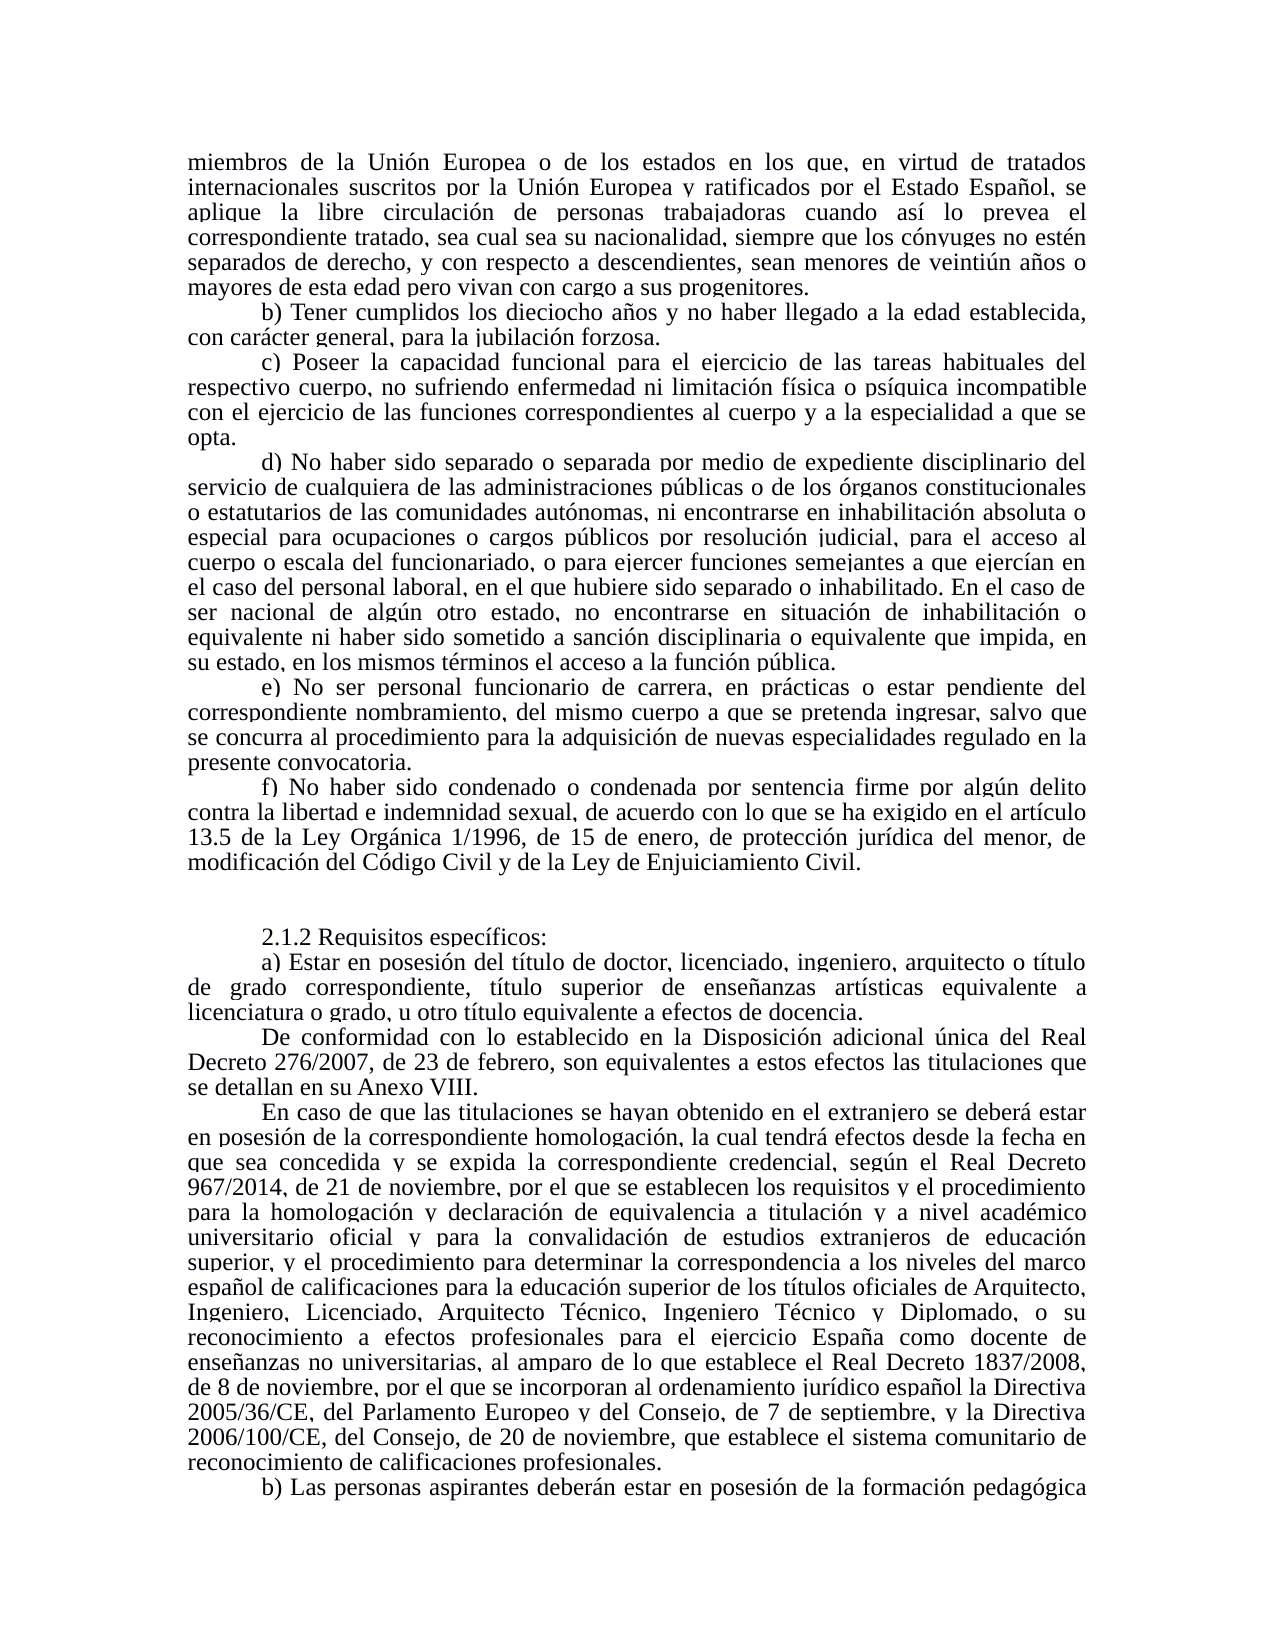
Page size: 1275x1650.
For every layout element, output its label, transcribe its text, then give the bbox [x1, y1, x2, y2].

text d) No haber sido separado o separada por medio de expediente disciplinario del servicio de cualquiera de las administraciones públicas o de los órganos constitucionales o estatutarios de las comunidades autónomas, ni encontrarse en inhabilitación absoluta o especial para ocupaciones o cargos públicos por resolución judicial, para el acceso al cuerpo o escala del funcionariado, o para ejercer funciones semejantes a que ejercían en el caso del personal laboral, en el que hubiere sido separado o inhabilitado. En el caso de ser nacional de algún otro estado, no encontrarse en situación de inhabilitación o equivalente ni haber sido sometido a sanción disciplinaria o equivalente que impida, en su estado, en los mismos términos el acceso a la función pública. [187, 450, 1087, 675]
text b) Las personas aspirantes deberán estar en posesión de la formación pedagógica [187, 1475, 1087, 1500]
text c) Poseer la capacidad funcional para el ejercicio de las tareas habituales del respectivo cuerpo, no sufriendo enfermedad ni limitación física o psíquica incompatible con el ejercicio de las funciones correspondientes al cuerpo y a la especialidad a que se opta. [187, 350, 1087, 450]
text f) No haber sido condenado o condenada por sentencia firme por algún delito contra la libertad e indemnidad sexual, de acuerdo con lo que se ha exigido en el artículo 13.5 de la Ley Orgánica 1/1996, de 15 de enero, de protección jurídica del menor, de modificación del Código Civil y de la Ley de Enjuiciamiento Civil. [187, 775, 1087, 875]
text En caso de que las titulaciones se hayan obtenido en el extranjero se deberá estar en posesión de la correspondiente homologación, la cual tendrá efectos desde la fecha en que sea concedida y se expida la correspondiente credencial, según el Real Decreto 967/2014, de 21 de noviembre, por el que se establecen los requisitos y el procedimiento para la homologación y declaración de equivalencia a titulación y a nivel académico universitario oficial y para la convalidación de estudios extranjeros de educación superior, y el procedimiento para determinar la correspondencia a los niveles del marco español de calificaciones para la educación superior de los títulos oficiales de Arquitecto, Ingeniero, Licenciado, Arquitecto Técnico, Ingeniero Técnico y Diplomado, o su reconocimiento a efectos profesionales para el ejercicio España como docente de enseñanzas no universitarias, al amparo de lo que establece el Real Decreto 1837/2008, de 8 de noviembre, por el que se incorporan al ordenamiento jurídico español la Directiva 2005/36/CE, del Parlamento Europeo y del Consejo, de 7 de septiembre, y la Directiva 2006/100/CE, del Consejo, de 20 de noviembre, que establece el sistema comunitario de reconocimiento de calificaciones profesionales. [187, 1100, 1087, 1475]
text miembros de la Unión Europea o de los estados en los que, en virtud de tratados internacionales suscritos por la Unión Europea y ratificados por el Estado Español, se aplique la libre circulación de personas trabajadoras cuando así lo prevea el correspondiente tratado, sea cual sea su nacionalidad, siempre que los cónyuges no estén separados de derecho, y con respecto a descendientes, sean menores de veintiún años o mayores de esta edad pero vivan con cargo a sus progenitores. [187, 150, 1087, 300]
text 2.1.2 Requisitos específicos: [187, 925, 1087, 950]
text De conformidad con lo establecido en la Disposición adicional única del Real Decreto 276/2007, de 23 de febrero, son equivalentes a estos efectos las titulaciones que se detallan en su Anexo VIII. [187, 1025, 1087, 1100]
text b) Tener cumplidos los dieciocho años y no haber llegado a la edad establecida, con carácter general, para la jubilación forzosa. [187, 300, 1087, 350]
text e) No ser personal funcionario de carrera, en prácticas o estar pendiente del correspondiente nombramiento, del mismo cuerpo a que se pretenda ingresar, salvo que se concurra al procedimiento para la adquisición de nuevas especialidades regulado en la presente convocatoria. [187, 675, 1087, 775]
text a) Estar en posesión del título de doctor, licenciado, ingeniero, arquitecto o título de grado correspondiente, título superior de enseñanzas artísticas equivalente a licenciatura o grado, u otro título equivalente a efectos de docencia. [187, 950, 1087, 1025]
